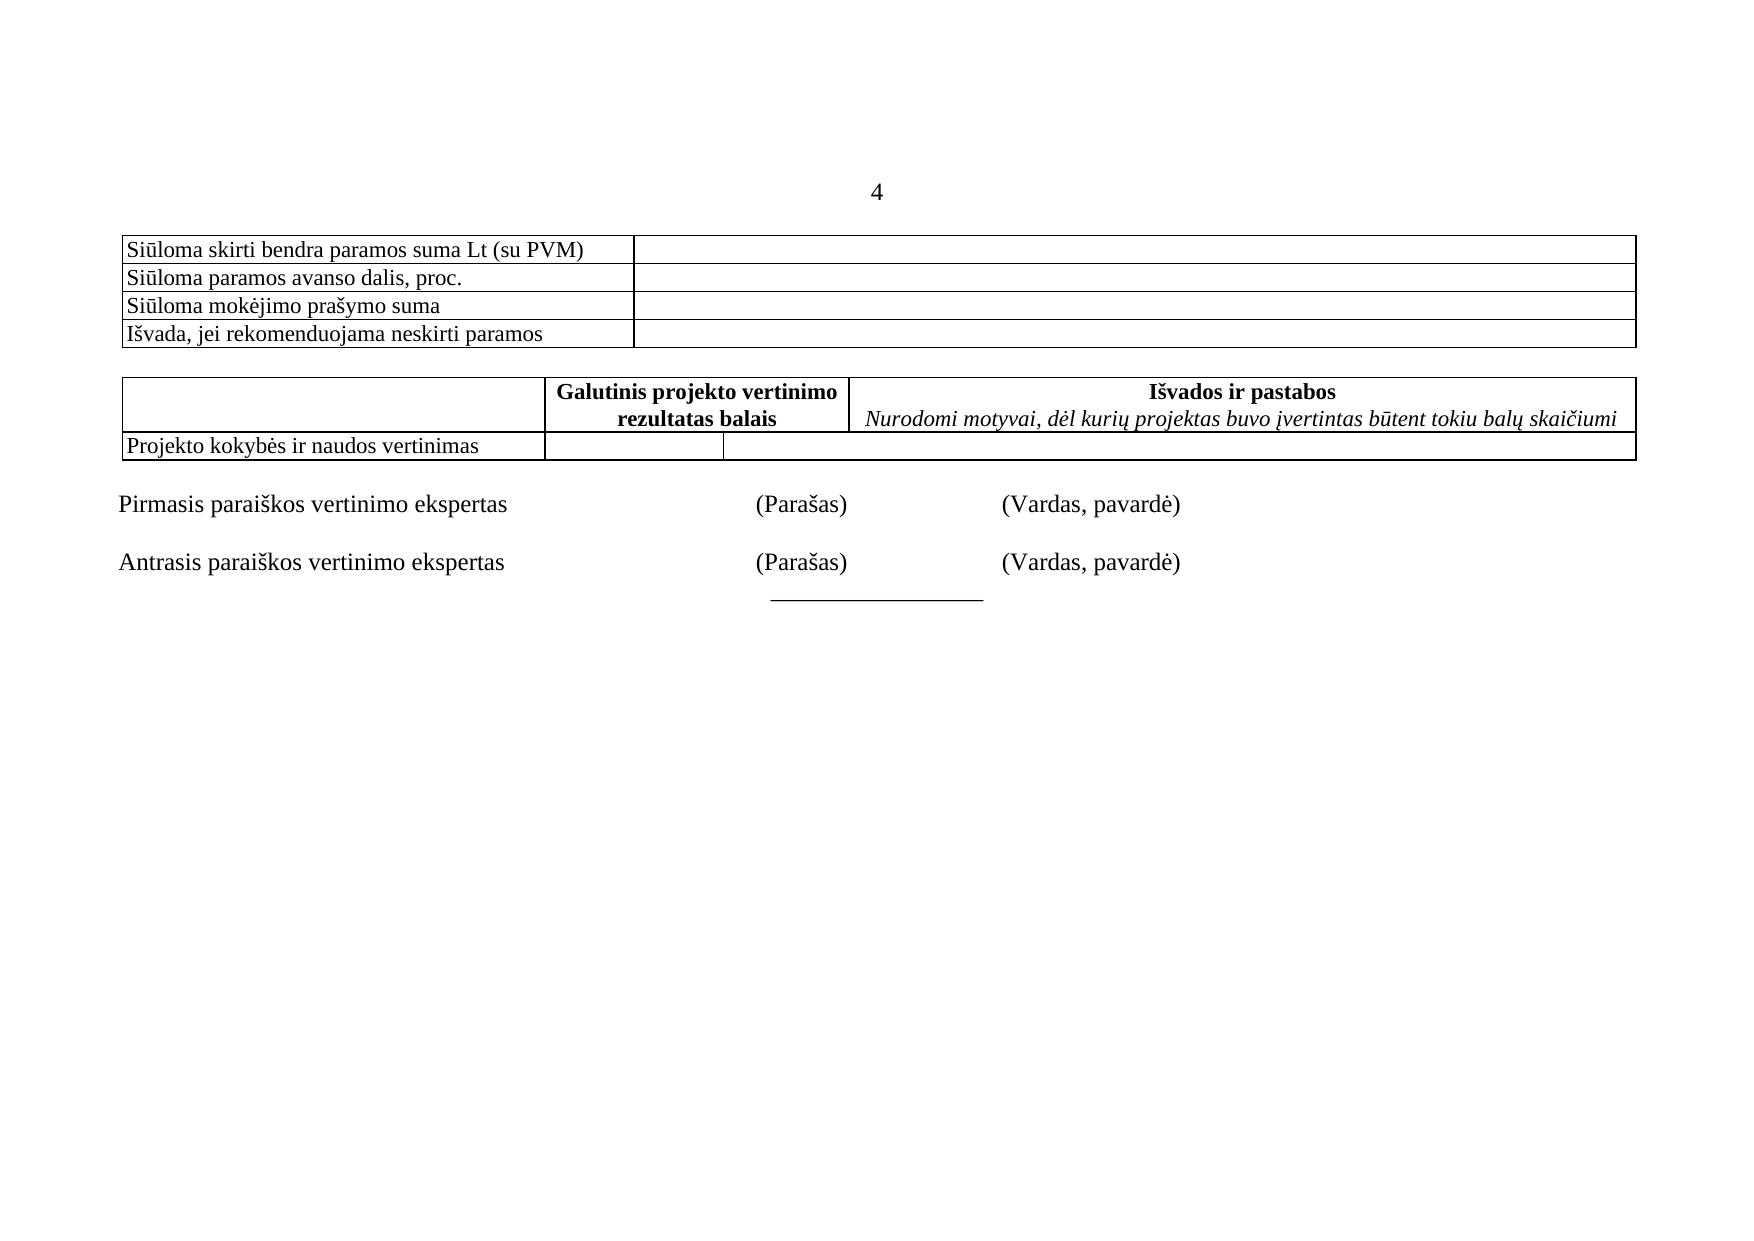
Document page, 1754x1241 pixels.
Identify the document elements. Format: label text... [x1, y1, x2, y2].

table_cell [719, 433, 723, 459]
table_header [123, 378, 544, 431]
text Antrasis paraiškos vertinimo ekspertas (Parašas) (Vardas, pavardė) [118, 547, 1635, 575]
text _________________ [118, 575, 1635, 604]
text Pirmasis paraiškos vertinimo ekspertas (Parašas) (Vardas, pavardė) [118, 489, 1635, 518]
